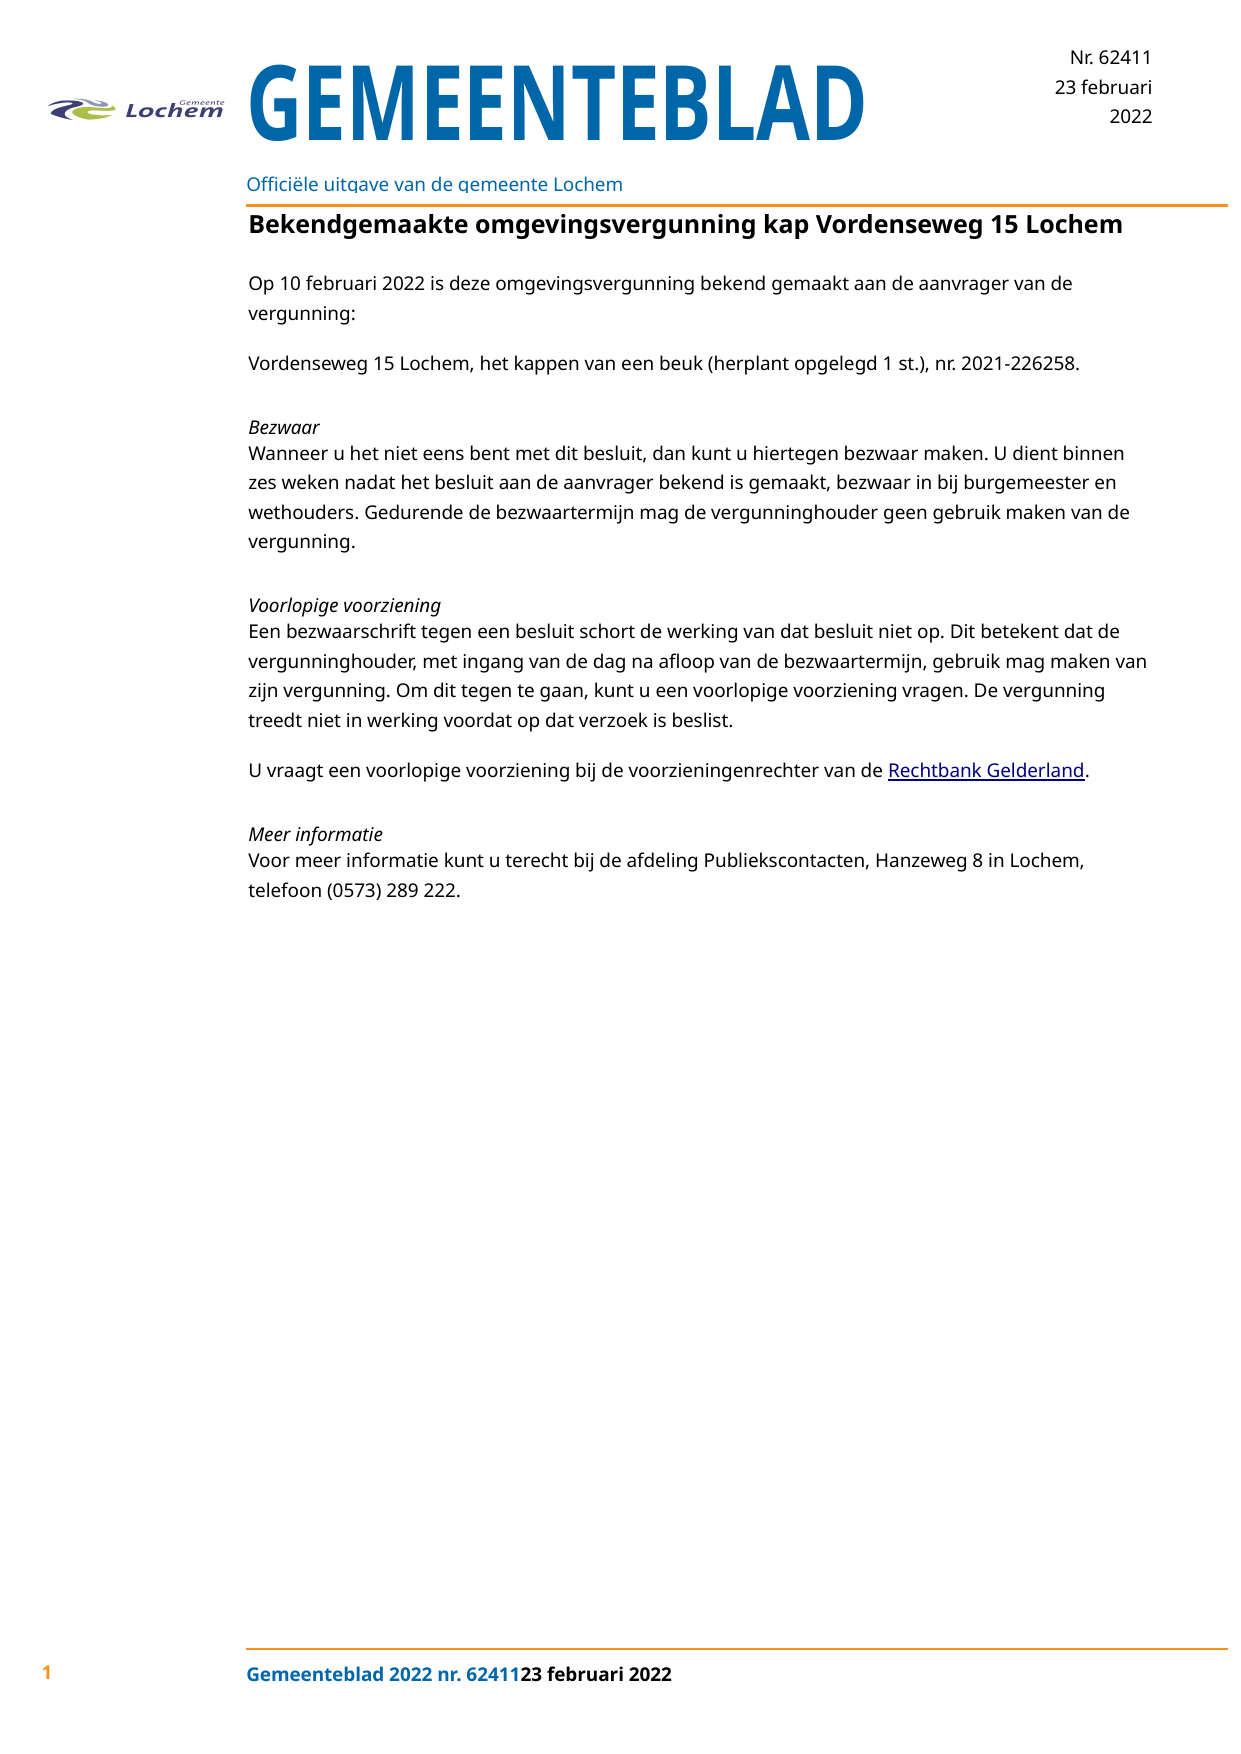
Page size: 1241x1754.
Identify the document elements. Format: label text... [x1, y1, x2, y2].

text Bezwaar [248, 414, 1152, 440]
text Vordenseweg 15 Lochem, het kappen van een beuk (herplant opgelegd 1 st.), nr. 2021-226258. [248, 350, 1152, 376]
text U vraagt een voorlopige voorziening bij de voorzieningenrechter van de Rechtbank Gelderland. [248, 758, 1152, 783]
text Voor meer informatie kunt u terecht bij de afdeling Publiekscontacten, Hanzeweg 8 in Lochem, telefoon (0573) 289 222. [248, 847, 1152, 903]
text Een bezwaarschrift tegen een besluit schort de werking van dat besluit niet op. Dit betekent dat de vergunninghouder, met ingang van de dag na afloop van de bezwaartermijn, gebruik mag maken van zijn vergunning. Om dit tegen te gaan, kunt u een voorlopige voorziening vragen. De vergunning treedt niet in werking voordat op dat verzoek is beslist. [248, 618, 1152, 733]
text Voorlopige voorziening [248, 593, 1152, 618]
text Wanneer u het niet eens bent met dit besluit, dan kunt u hiertegen bezwaar maken. U dient binnen zes weken nadat het besluit aan de aanvrager bekend is gemaakt, bezwaar in bij burgemeester en wethouders. Gedurende de bezwaartermijn mag de vergunninghouder geen gebruik maken van de vergunning. [248, 440, 1152, 554]
text Op 10 februari 2022 is deze omgevingsvergunning bekend gemaakt aan de aanvrager van de vergunning: [248, 270, 1152, 326]
text Meer informatie [248, 822, 1152, 847]
picture [41, 47, 231, 172]
text Bekendgemaakte omgevingsvergunning kap Vordenseweg 15 Lochem [248, 207, 1152, 241]
